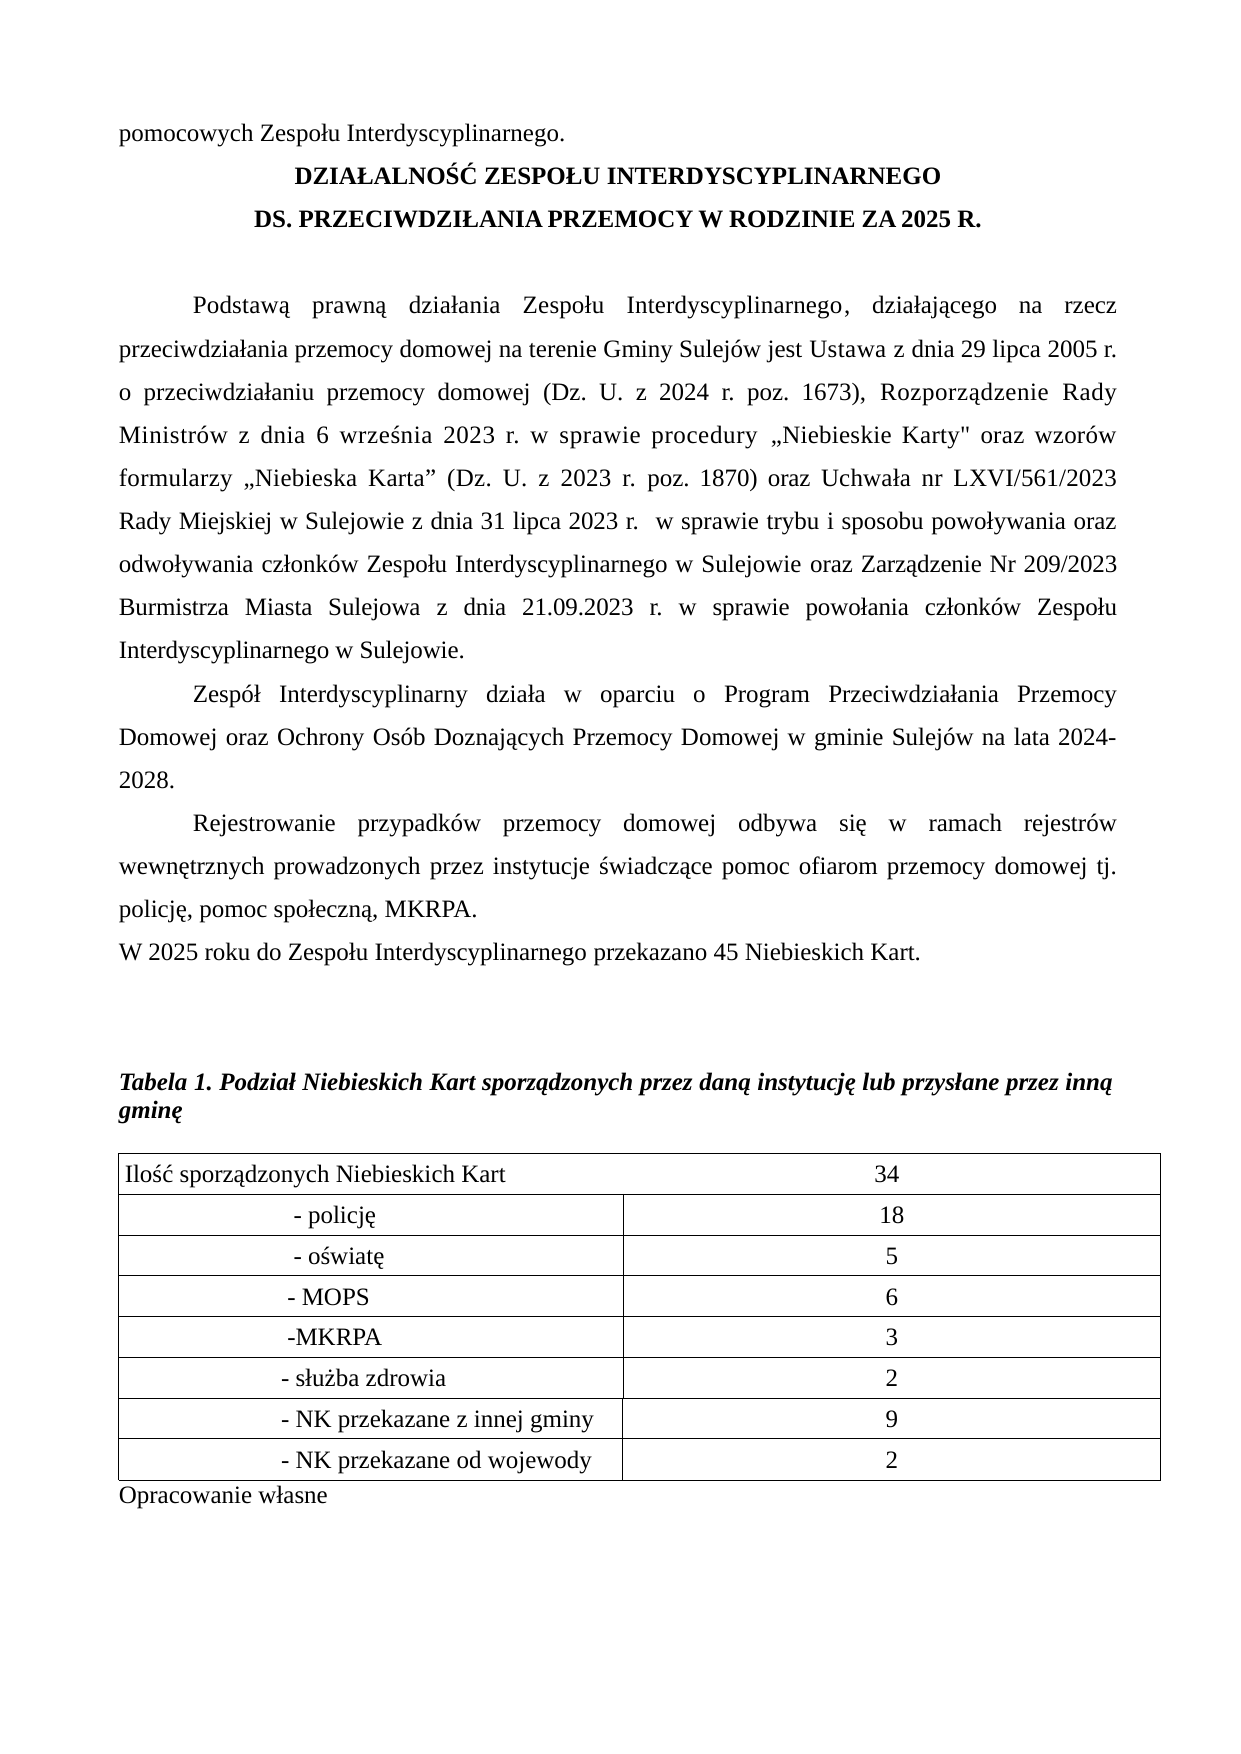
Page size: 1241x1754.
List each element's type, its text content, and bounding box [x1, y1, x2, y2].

text Podstawą prawną działania Zespołu Interdyscyplinarnego, działającego na rzecz przeciwdziałania przemocy domowej na terenie Gminy Sulejów jest Ustawa z dnia 29 lipca 2005 r. o przeciwdziałaniu przemocy domowej (Dz. U. z 2024 r. poz. 1673), Rozporządzenie Rady Ministrów z dnia 6 września 2023 r. w sprawie procedury „Niebieskie Karty" oraz wzorów formularzy „Niebieska Karta” (Dz. U. z 2023 r. poz. 1870) oraz Uchwała nr LXVI/561/2023 Rady Miejskiej w Sulejowie z dnia 31 lipca 2023 r. w sprawie trybu i sposobu powoływania oraz odwoływania członków Zespołu Interdyscyplinarnego w Sulejowie oraz Zarządzenie Nr 209/2023 Burmistrza Miasta Sulejowa z dnia 21.09.2023 r. w sprawie powołania członków Zespołu Interdyscyplinarnego w Sulejowie. [119, 291, 1117, 664]
text Tabela 1. Podział Niebieskich Kart sporządzonych przez daną instytucję lub przysłane przez inną gminę [119, 1067, 1117, 1124]
table_cell - policję [119, 1195, 623, 1234]
table_cell - NK przekazane z innej gminy [119, 1399, 622, 1438]
table_header Ilość sporządzonych Niebieskich Kart 34 [119, 1154, 1160, 1194]
text pomocowych Zespołu Interdyscyplinarnego. [119, 118, 1117, 147]
table_cell 9 [623, 1399, 1160, 1438]
text DZIAŁALNOŚĆ ZESPOŁU INTERDYSCYPLINARNEGO [119, 161, 1117, 190]
table_cell 5 [624, 1236, 1160, 1275]
table_cell -MKRPA [119, 1317, 623, 1357]
table_cell 2 [623, 1439, 1160, 1479]
table_cell 2 [624, 1358, 1160, 1397]
text Rejestrowanie przypadków przemocy domowej odbywa się w ramach rejestrów wewnętrznych prowadzonych przez instytucje świadczące pomoc ofiarom przemocy domowej tj. policję, pomoc społeczną, MKRPA. [119, 808, 1117, 923]
table_cell - MOPS [119, 1276, 623, 1316]
table_cell 3 [624, 1317, 1160, 1357]
table_cell - NK przekazane od wojewody [119, 1439, 622, 1479]
table_cell - służba zdrowia [119, 1358, 623, 1397]
text Opracowanie własne [119, 1481, 1117, 1509]
table_cell - oświatę [119, 1236, 623, 1275]
text DS. PRZECIWDZIŁANIA PRZEMOCY W RODZINIE ZA 2025 R. [119, 204, 1117, 233]
table_cell 6 [624, 1276, 1160, 1316]
table_cell 18 [624, 1195, 1160, 1234]
text Zespół Interdyscyplinarny działa w oparciu o Program Przeciwdziałania Przemocy Domowej oraz Ochrony Osób Doznających Przemocy Domowej w gminie Sulejów na lata 2024-2028. [119, 679, 1117, 794]
text W 2025 roku do Zespołu Interdyscyplinarnego przekazano 45 Niebieskich Kart. [119, 937, 1117, 966]
